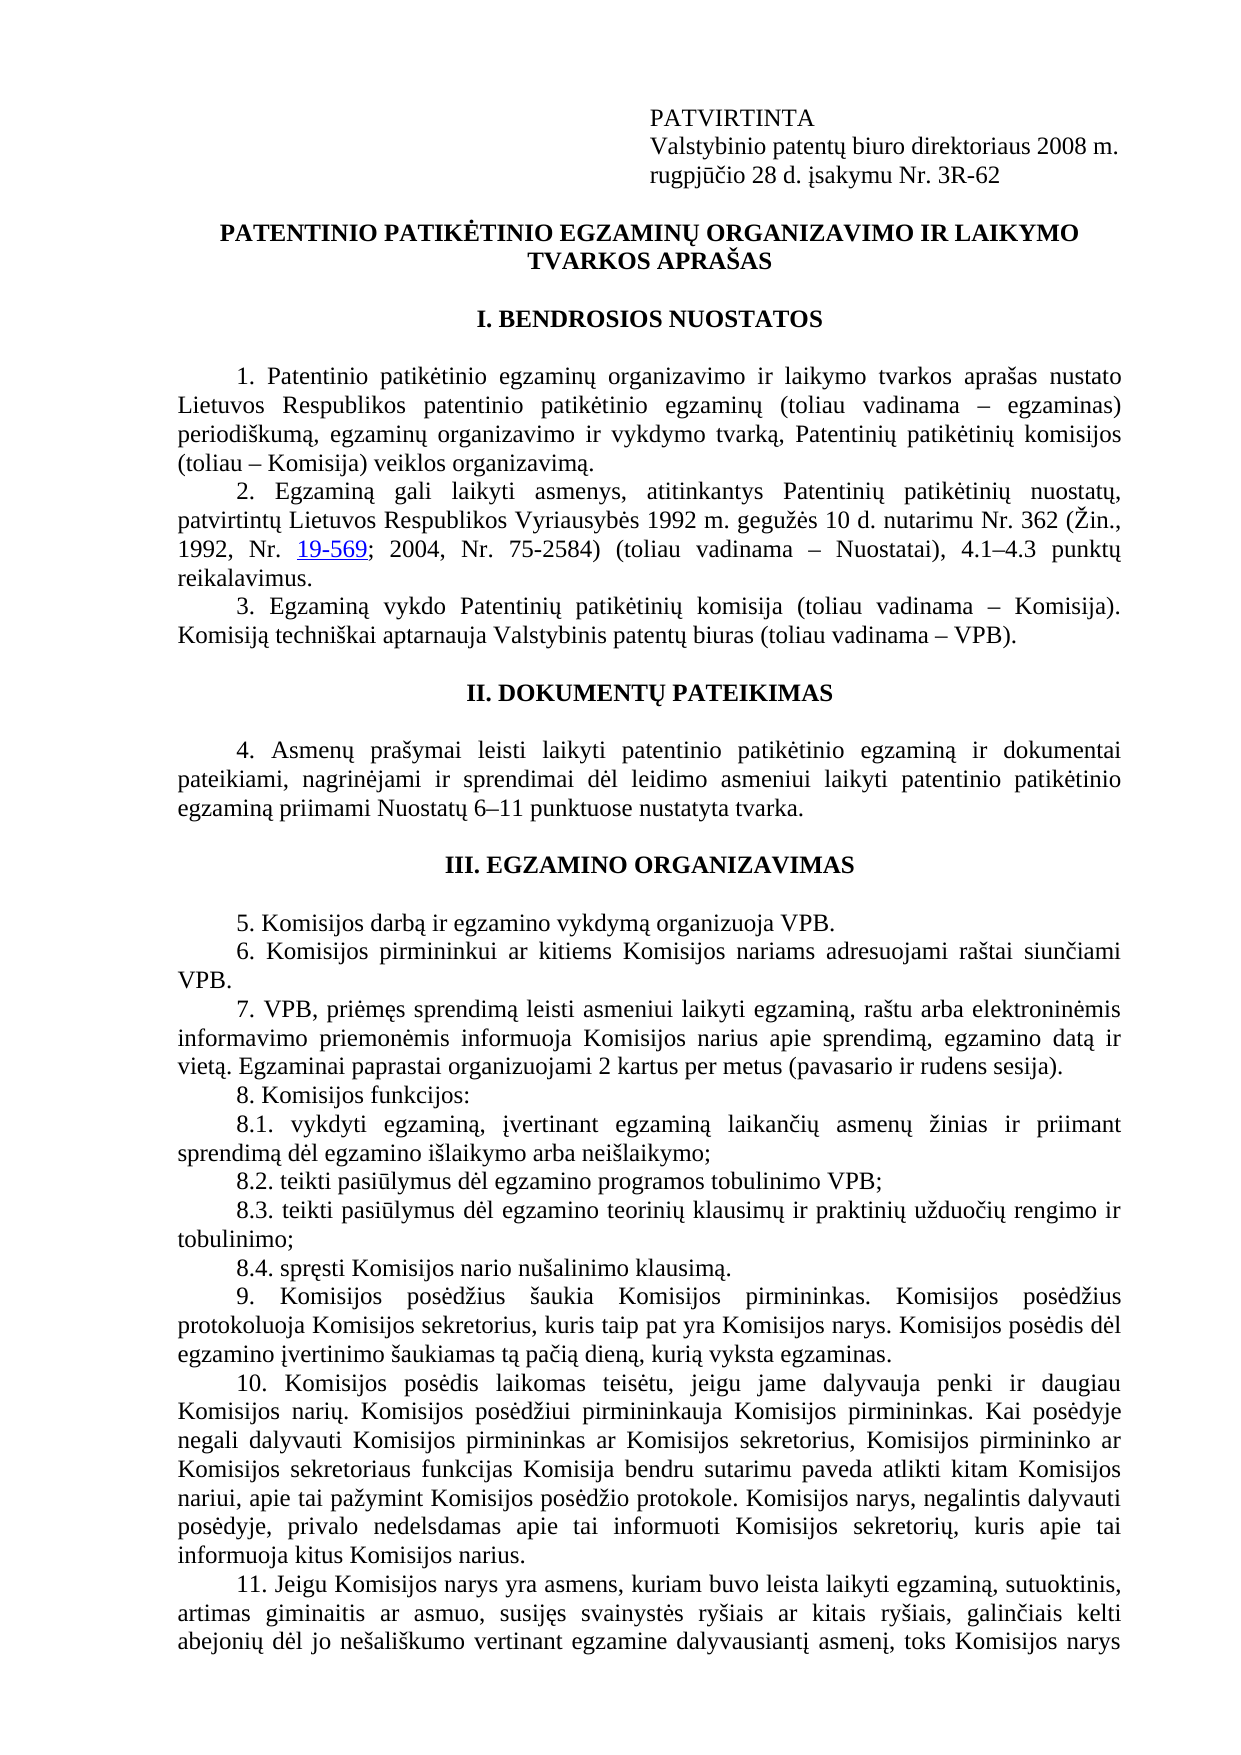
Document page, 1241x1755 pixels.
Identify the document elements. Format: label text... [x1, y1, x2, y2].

text 3. Egzaminą vykdo Patentinių patikėtinių komisija (toliau vadinama – Komisija). Komisiją techniškai aptarnauja Valstybinis patentų biuras (toliau vadinama – VPB). [177, 591, 1122, 649]
text 8.2. teikti pasiūlymus dėl egzamino programos tobulinimo VPB; [177, 1166, 1122, 1195]
text 8.3. teikti pasiūlymus dėl egzamino teorinių klausimų ir praktinių užduočių rengimo ir tobulinimo; [177, 1195, 1122, 1253]
text PATENTINIO PATIKĖTINIO EGZAMINŲ ORGANIZAVIMO IR LAIKYMO TVARKOS APRAŠAS [177, 218, 1122, 275]
text 5. Komisijos darbą ir egzamino vykdymą organizuoja VPB. [177, 908, 1122, 936]
text 11. Jeigu Komisijos narys yra asmens, kuriam buvo leista laikyti egzaminą, sutuoktinis, artimas giminaitis ar asmuo, susijęs svainystės ryšiais ar kitais ryšiais, galinčiais kelti abejonių dėl jo nešališkumo vertinant egzamine dalyvausiantį asmenį, toks Komisijos narys [177, 1569, 1122, 1655]
text 8.4. spręsti Komisijos nario nušalinimo klausimą. [177, 1253, 1122, 1281]
text 4. Asmenų prašymai leisti laikyti patentinio patikėtinio egzaminą ir dokumentai pateikiami, nagrinėjami ir sprendimai dėl leidimo asmeniui laikyti patentinio patikėtinio egzaminą priimami Nuostatų 6–11 punktuose nustatyta tvarka. [177, 735, 1122, 821]
text Valstybinio patentų biuro direktoriaus 2008 m. rugpjūčio 28 d. įsakymu Nr. 3R-62 [649, 131, 1122, 189]
text 10. Komisijos posėdis laikomas teisėtu, jeigu jame dalyvauja penki ir daugiau Komisijos narių. Komisijos posėdžiui pirmininkauja Komisijos pirmininkas. Kai posėdyje negali dalyvauti Komisijos pirmininkas ar Komisijos sekretorius, Komisijos pirmininko ar Komisijos sekretoriaus funkcijas Komisija bendru sutarimu paveda atlikti kitam Komisijos nariui, apie tai pažymint Komisijos posėdžio protokole. Komisijos narys, negalintis dalyvauti posėdyje, privalo nedelsdamas apie tai informuoti Komisijos sekretorių, kuris apie tai informuoja kitus Komisijos narius. [177, 1368, 1122, 1569]
text II. DOKUMENTŲ PATEIKIMAS [177, 678, 1122, 706]
text 7. VPB, priėmęs sprendimą leisti asmeniui laikyti egzaminą, raštu arba elektroninėmis informavimo priemonėmis informuoja Komisijos narius apie sprendimą, egzamino datą ir vietą. Egzaminai paprastai organizuojami 2 kartus per metus (pavasario ir rudens sesija). [177, 994, 1122, 1080]
text 9. Komisijos posėdžius šaukia Komisijos pirmininkas. Komisijos posėdžius protokoluoja Komisijos sekretorius, kuris taip pat yra Komisijos narys. Komisijos posėdis dėl egzamino įvertinimo šaukiamas tą pačią dieną, kurią vyksta egzaminas. [177, 1281, 1122, 1368]
text 1. Patentinio patikėtinio egzaminų organizavimo ir laikymo tvarkos aprašas nustato Lietuvos Respublikos patentinio patikėtinio egzaminų (toliau vadinama – egzaminas) periodiškumą, egzaminų organizavimo ir vykdymo tvarką, Patentinių patikėtinių komisijos (toliau – Komisija) veiklos organizavimą. [177, 361, 1122, 476]
text I. BENDROSIOS NUOSTATOS [177, 304, 1122, 333]
text 8. Komisijos funkcijos: [177, 1080, 1122, 1109]
text 6. Komisijos pirmininkui ar kitiems Komisijos nariams adresuojami raštai siunčiami VPB. [177, 936, 1122, 994]
text 2. Egzaminą gali laikyti asmenys, atitinkantys Patentinių patikėtinių nuostatų, patvirtintų Lietuvos Respublikos Vyriausybės 1992 m. gegužės 10 d. nutarimu Nr. 362 (Žin., 1992, Nr. 19-569; 2004, Nr. 75-2584) (toliau vadinama – Nuostatai), 4.1–4.3 punktų reikalavimus. [177, 476, 1122, 591]
text 8.1. vykdyti egzaminą, įvertinant egzaminą laikančių asmenų žinias ir priimant sprendimą dėl egzamino išlaikymo arba neišlaikymo; [177, 1109, 1122, 1166]
text PATVIRTINTA [649, 103, 1122, 131]
text III. EGZAMINO ORGANIZAVIMAS [177, 850, 1122, 879]
